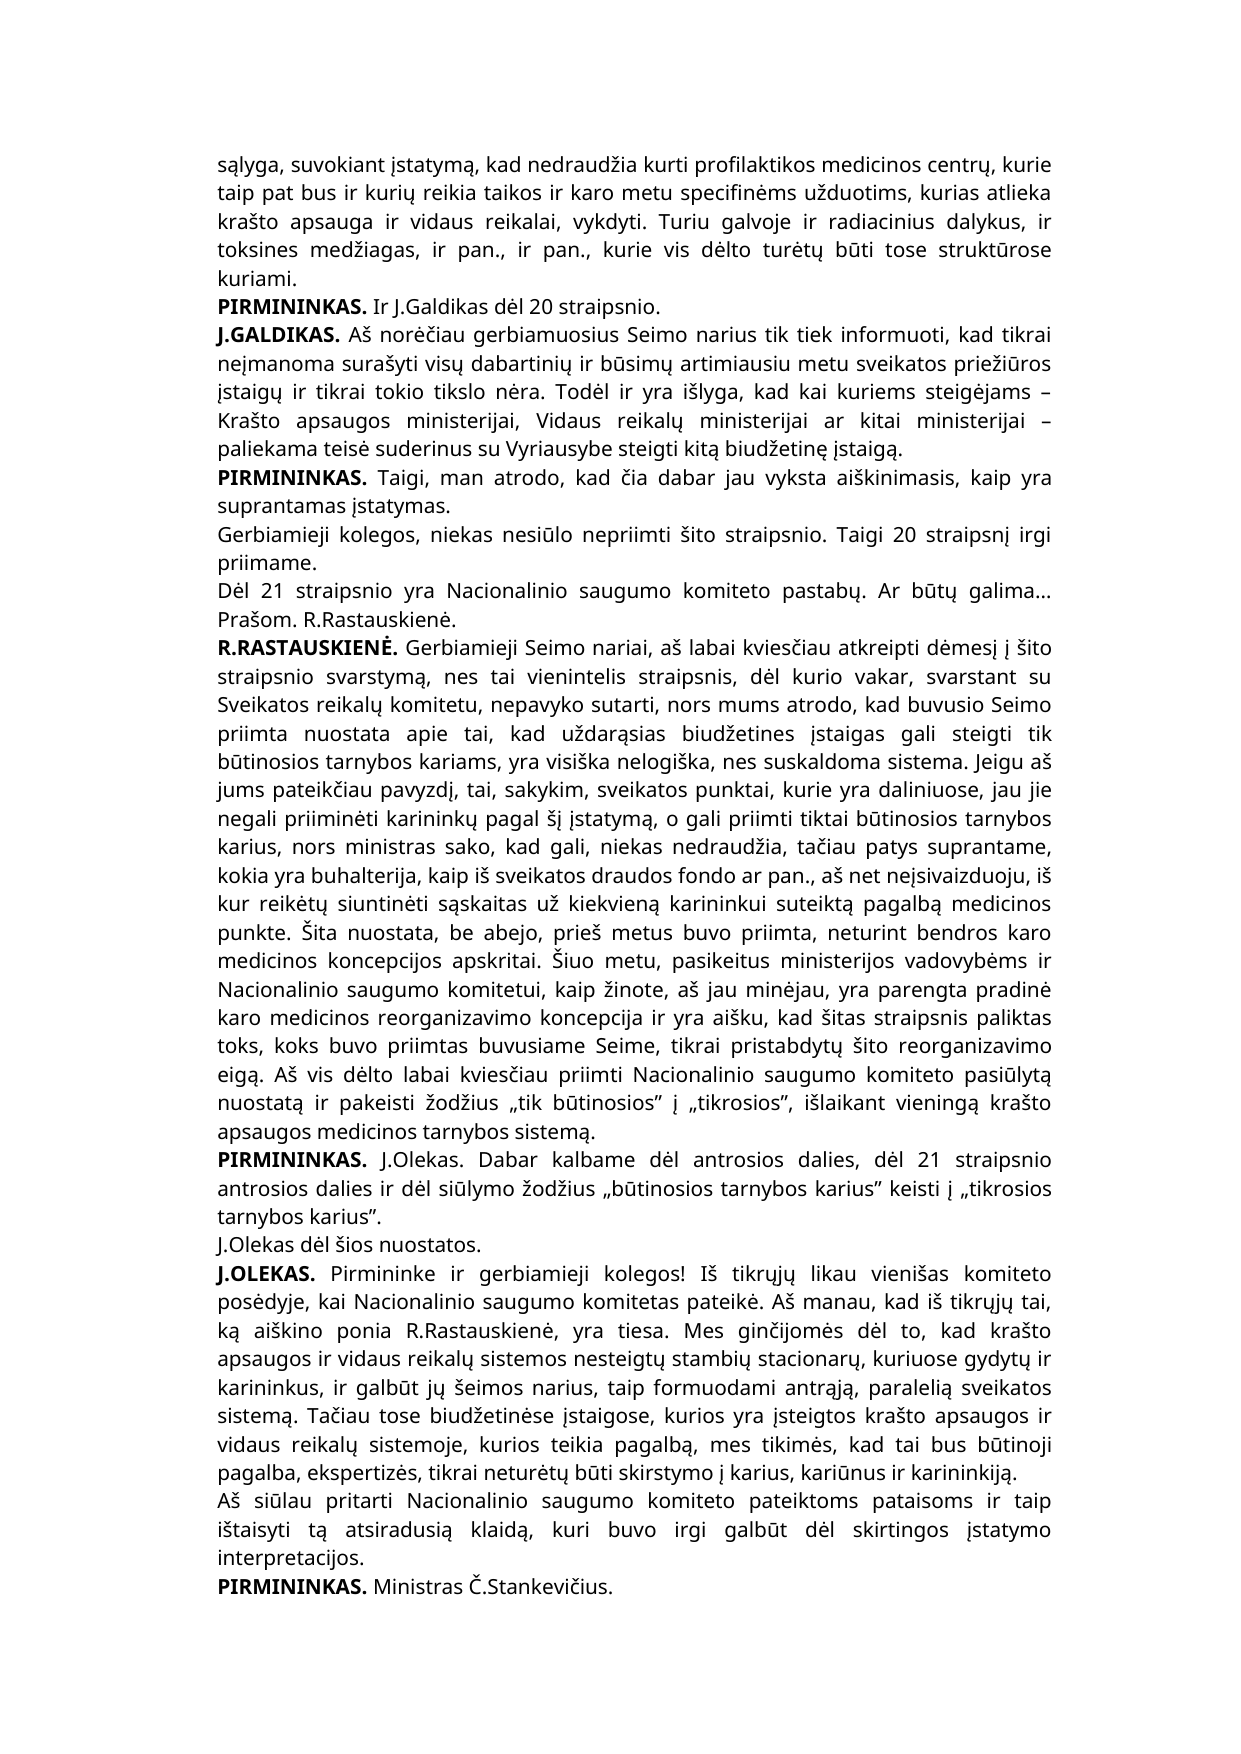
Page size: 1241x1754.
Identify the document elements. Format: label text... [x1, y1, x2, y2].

text J.Olekas dėl šios nuostatos. [217, 1231, 1053, 1259]
text Gerbiamieji kolegos, niekas nesiūlo nepriimti šito straipsnio. Taigi 20 straipsnį irgi priimame. [217, 520, 1053, 577]
text PIRMININKAS. Ir J.Galdikas dėl 20 straipsnio. [217, 292, 1053, 321]
text sąlyga, suvokiant įstatymą, kad nedraudžia kurti profilaktikos medicinos centrų, kurie taip pat bus ir kurių reikia taikos ir karo metu specifinėms užduotims, kurias atlieka krašto apsauga ir vidaus reikalai, vykdyti. Turiu galvoje ir radiacinius dalykus, ir toksines medžiagas, ir pan., ir pan., kurie vis dėlto turėtų būti tose struktūrose kuriami. [217, 150, 1053, 292]
text J.OLEKAS. Pirmininke ir gerbiamieji kolegos! Iš tikrųjų likau vienišas komiteto posėdyje, kai Nacionalinio saugumo komitetas pateikė. Aš manau, kad iš tikrųjų tai, ką aiškino ponia R.Rastauskienė, yra tiesa. Mes ginčijomės dėl to, kad krašto apsaugos ir vidaus reikalų sistemos nesteigtų stambių stacionarų, kuriuose gydytų ir karininkus, ir galbūt jų šeimos narius, taip formuodami antrąją, paralelią sveikatos sistemą. Tačiau tose biudžetinėse įstaigose, kurios yra įsteigtos krašto apsaugos ir vidaus reikalų sistemoje, kurios teikia pagalbą, mes tikimės, kad tai bus būtinoji pagalba, ekspertizės, tikrai neturėtų būti skirstymo į karius, kariūnus ir karininkiją. [217, 1259, 1053, 1487]
text Aš siūlau pritarti Nacionalinio saugumo komiteto pateiktoms pataisoms ir taip ištaisyti tą atsiradusią klaidą, kuri buvo irgi galbūt dėl skirtingos įstatymo interpretacijos. [217, 1487, 1053, 1572]
text R.RASTAUSKIENĖ. Gerbiamieji Seimo nariai, aš labai kviesčiau atkreipti dėmesį į šito straipsnio svarstymą, nes tai vienintelis straipsnis, dėl kurio vakar, svarstant su Sveikatos reikalų komitetu, nepavyko sutarti, nors mums atrodo, kad buvusio Seimo priimta nuostata apie tai, kad uždarąsias biudžetines įstaigas gali steigti tik būtinosios tarnybos kariams, yra visiška nelogiška, nes suskaldoma sistema. Jeigu aš jums pateikčiau pavyzdį, tai, sakykim, sveikatos punktai, kurie yra daliniuose, jau jie negali priiminėti karininkų pagal šį įstatymą, o gali priimti tiktai būtinosios tarnybos karius, nors ministras sako, kad gali, niekas nedraudžia, tačiau patys suprantame, kokia yra buhalterija, kaip iš sveikatos draudos fondo ar pan., aš net neįsivaizduoju, iš kur reikėtų siuntinėti sąskaitas už kiekvieną karininkui suteiktą pagalbą medicinos punkte. Šita nuostata, be abejo, prieš metus buvo priimta, neturint bendros karo medicinos koncepcijos apskritai. Šiuo metu, pasikeitus ministerijos vadovybėms ir Nacionalinio saugumo komitetui, kaip žinote, aš jau minėjau, yra parengta pradinė karo medicinos reorganizavimo koncepcija ir yra aišku, kad šitas straipsnis paliktas toks, koks buvo priimtas buvusiame Seime, tikrai pristabdytų šito reorganizavimo eigą. Aš vis dėlto labai kviesčiau priimti Nacionalinio saugumo komiteto pasiūlytą nuostatą ir pakeisti žodžius „tik būtinosios” į „tikrosios”, išlaikant vieningą krašto apsaugos medicinos tarnybos sistemą. [217, 633, 1053, 1145]
text Dėl 21 straipsnio yra Nacionalinio saugumo komiteto pastabų. Ar būtų galima… Prašom. R.Rastauskienė. [217, 577, 1053, 633]
text PIRMININKAS. J.Olekas. Dabar kalbame dėl antrosios dalies, dėl 21 straipsnio antrosios dalies ir dėl siūlymo žodžius „būtinosios tarnybos karius” keisti į „tikrosios tarnybos karius”. [217, 1145, 1053, 1231]
text J.GALDIKAS. Aš norėčiau gerbiamuosius Seimo narius tik tiek informuoti, kad tikrai neįmanoma surašyti visų dabartinių ir būsimų artimiausiu metu sveikatos priežiūros įstaigų ir tikrai tokio tikslo nėra. Todėl ir yra išlyga, kad kai kuriems steigėjams – Krašto apsaugos ministerijai, Vidaus reikalų ministerijai ar kitai ministerijai – paliekama teisė suderinus su Vyriausybe steigti kitą biudžetinę įstaigą. [217, 321, 1053, 463]
text PIRMININKAS. Ministras Č.Stankevičius. [217, 1572, 1053, 1600]
text PIRMININKAS. Taigi, man atrodo, kad čia dabar jau vyksta aiškinimasis, kaip yra suprantamas įstatymas. [217, 463, 1053, 520]
